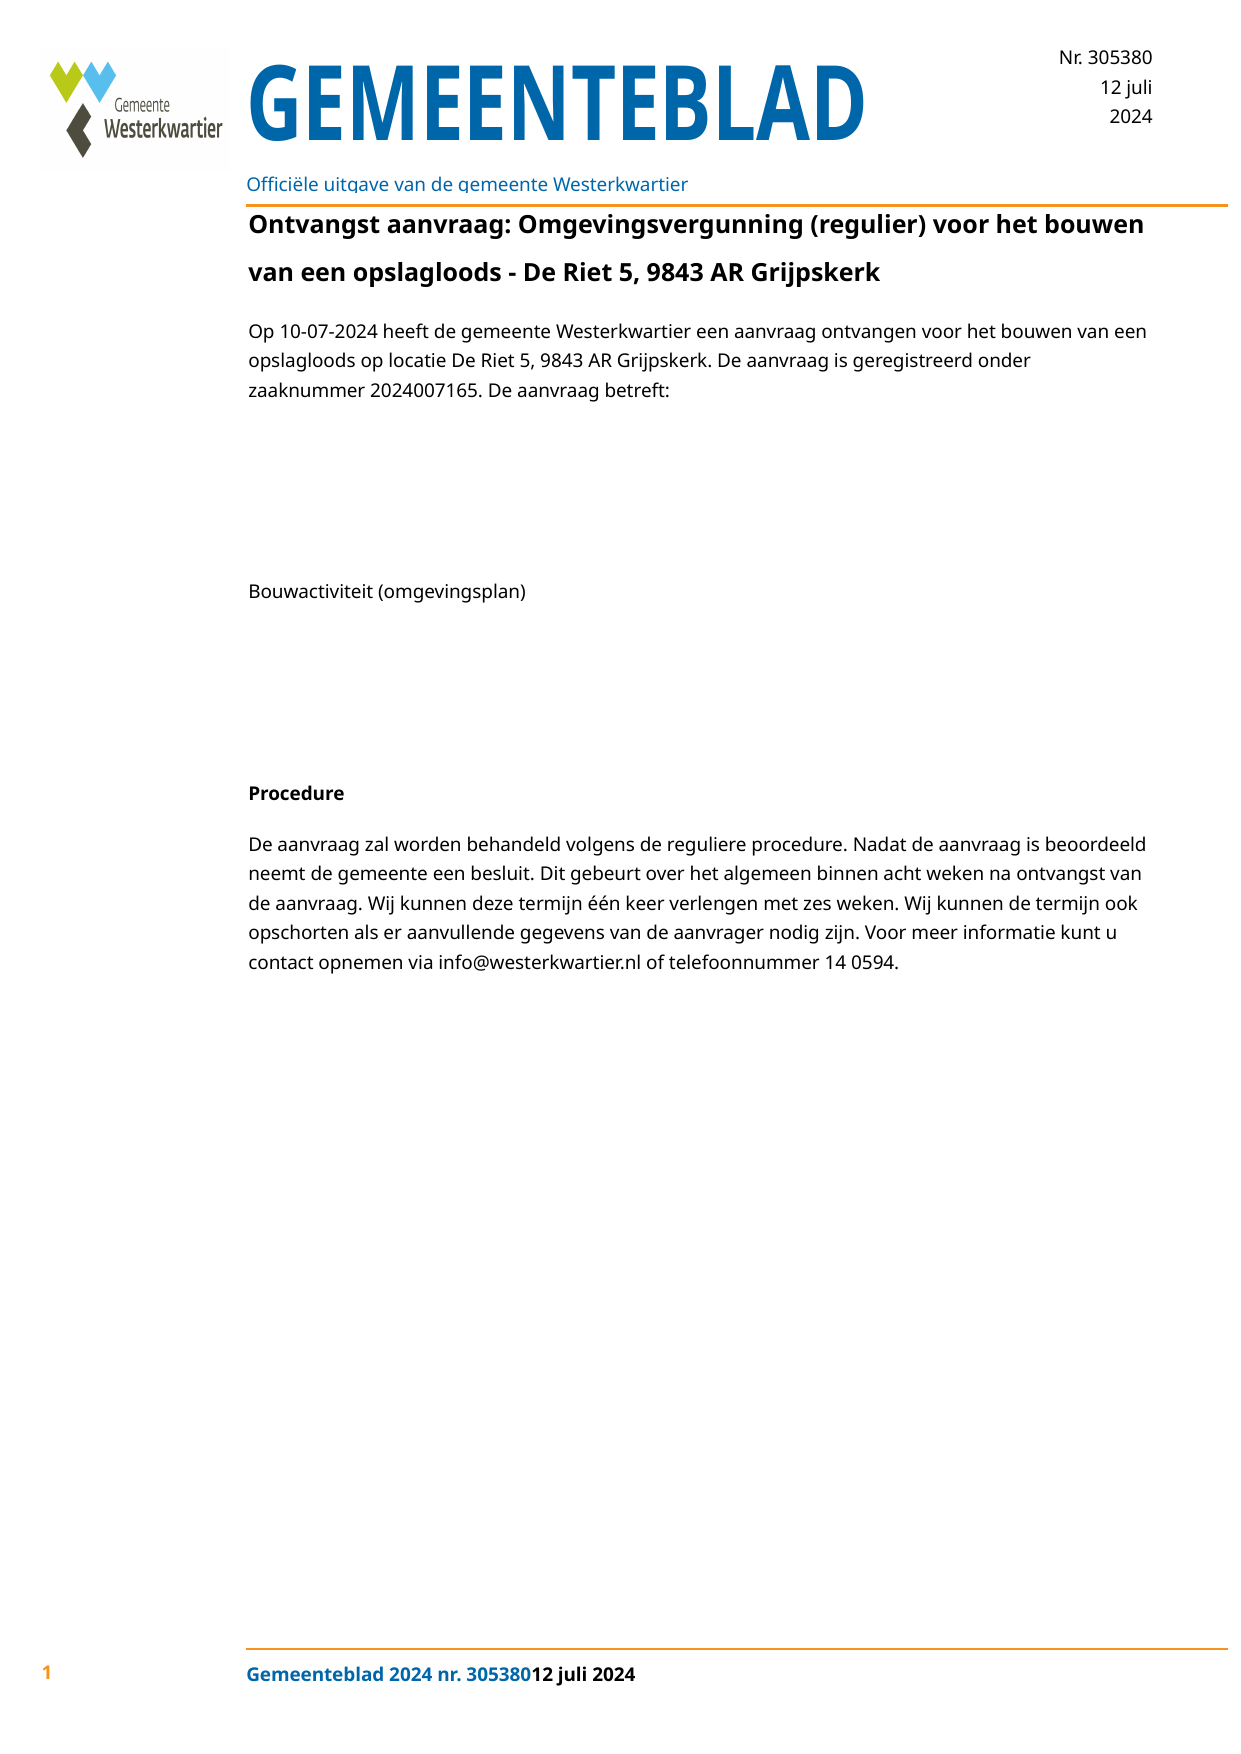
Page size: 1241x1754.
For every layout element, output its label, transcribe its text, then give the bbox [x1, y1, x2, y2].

text De aanvraag zal worden behandeld volgens de reguliere procedure. Nadat de aanvraag is beoordeeld neemt de gemeente een besluit. Dit gebeurt over het algemeen binnen acht weken na ontvangst van de aanvraag. Wij kunnen deze termijn één keer verlengen met zes weken. Wij kunnen de termijn ook opschorten als er aanvullende gegevens van de aanvrager nodig zijn. Voor meer informatie kunt u contact opnemen via info@westerkwartier.nl of telefoonnummer 14 0594. [248, 831, 1152, 975]
picture [41, 47, 231, 172]
text Procedure [248, 780, 1152, 806]
text Op 10-07-2024 heeft de gemeente Westerkwartier een aanvraag ontvangen voor het bouwen van een opslagloods op locatie De Riet 5, 9843 AR Grijpskerk. De aanvraag is geregistreerd onder zaaknummer 2024007165. De aanvraag betreft: [248, 318, 1152, 403]
text Bouwactiviteit (omgevingsplan) [248, 579, 1152, 604]
text Ontvangst aanvraag: Omgevingsvergunning (regulier) voor het bouwen van een opslagloods - De Riet 5, 9843 AR Grijpskerk [248, 207, 1152, 288]
